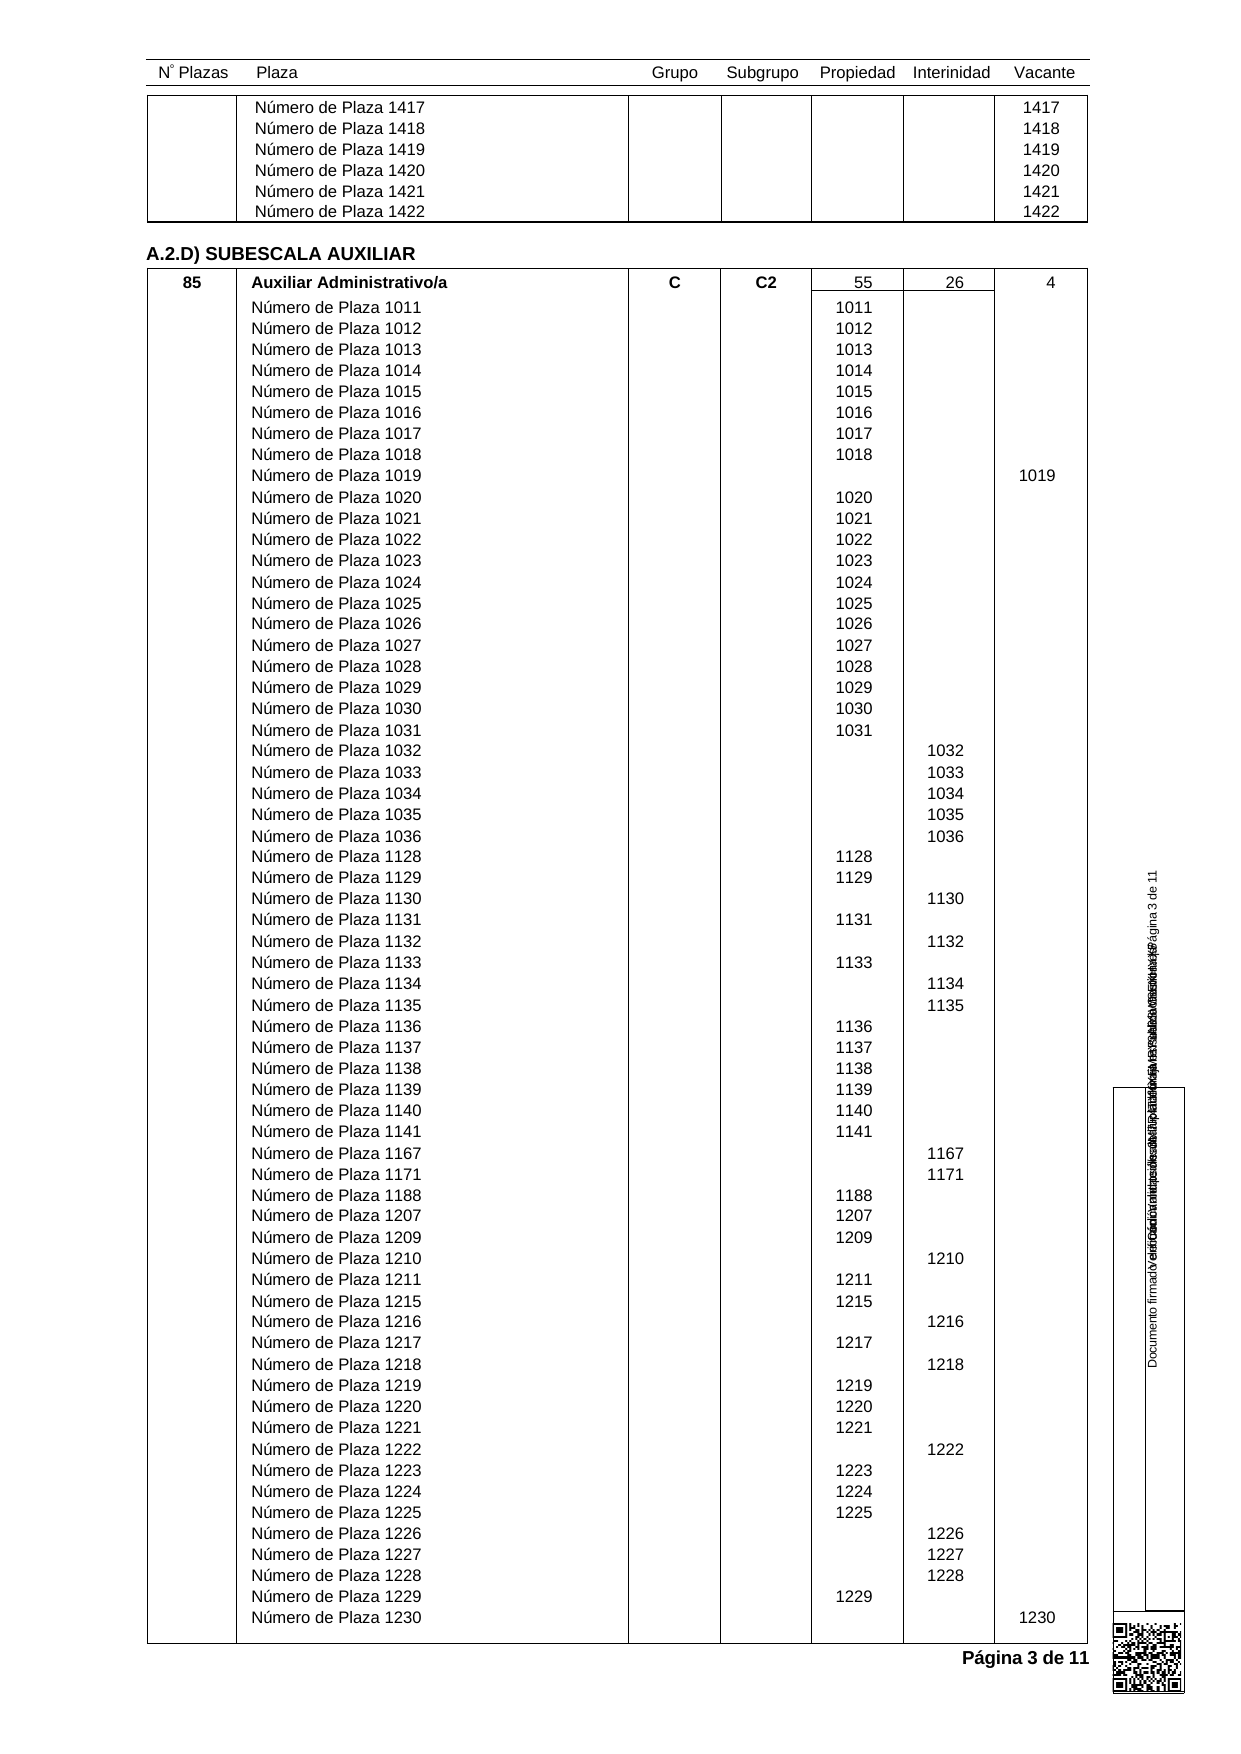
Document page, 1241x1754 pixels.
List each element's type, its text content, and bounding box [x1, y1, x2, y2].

table_header [812, 96, 903, 117]
table_cell Número de Plaza 1020 [237, 487, 628, 508]
table_cell Número de Plaza 1419 [237, 139, 628, 159]
table_cell [812, 1565, 903, 1586]
table_cell [904, 1184, 994, 1205]
table_header 4 [995, 269, 1087, 290]
table_cell [148, 508, 236, 529]
table_cell [995, 1164, 1087, 1184]
table_cell [629, 1480, 720, 1501]
table_cell [904, 1459, 994, 1480]
table_cell Número de Plaza 1216 [237, 1311, 628, 1332]
table_cell [721, 1248, 811, 1269]
table_cell Número de Plaza 1217 [237, 1333, 628, 1353]
table_cell 1135 [904, 994, 994, 1015]
table_cell [148, 656, 236, 677]
table_cell Número de Plaza 1017 [237, 424, 628, 444]
table_cell 1136 [812, 1015, 903, 1036]
table_cell [148, 318, 236, 338]
table_header 26 [904, 269, 994, 290]
table_cell [721, 973, 811, 994]
table_cell [904, 1333, 994, 1353]
table_cell [904, 1480, 994, 1501]
table_cell 1421 [995, 181, 1087, 202]
table_cell [995, 1121, 1087, 1142]
table_cell [148, 1164, 236, 1184]
table_cell [995, 1459, 1087, 1480]
table_cell [148, 1036, 236, 1057]
table_cell [148, 1438, 236, 1459]
table_cell 1227 [904, 1544, 994, 1565]
table_cell Número de Plaza 1133 [237, 952, 628, 973]
table_cell [995, 1015, 1087, 1036]
table_cell [629, 1142, 720, 1163]
table_cell 1224 [812, 1480, 903, 1501]
table_cell 1141 [812, 1121, 903, 1142]
table_cell [721, 635, 811, 656]
table_cell [904, 1226, 994, 1248]
table_cell [812, 1523, 903, 1544]
table_cell [904, 614, 994, 635]
table_header [722, 96, 811, 117]
table_cell [995, 339, 1087, 360]
table_cell Número de Plaza 1129 [237, 868, 628, 888]
table_cell [629, 1164, 720, 1184]
table_cell 1226 [904, 1523, 994, 1544]
table_cell [629, 1586, 720, 1607]
table_cell [721, 1036, 811, 1057]
table_header C2 [721, 269, 811, 290]
table_cell [629, 1354, 720, 1375]
table_cell [812, 160, 903, 181]
table_cell [995, 783, 1087, 804]
table_cell 1137 [812, 1036, 903, 1057]
table_cell [148, 1121, 236, 1142]
table_cell [904, 360, 994, 381]
table_cell Número de Plaza 1223 [237, 1459, 628, 1480]
table_cell [148, 868, 236, 888]
table_cell [148, 571, 236, 592]
table_cell [995, 677, 1087, 698]
table_cell [995, 761, 1087, 783]
table_cell [812, 1142, 903, 1163]
table_cell [629, 444, 720, 465]
table_cell Número de Plaza 1034 [237, 783, 628, 804]
table_cell [629, 1015, 720, 1036]
table_cell [629, 181, 721, 202]
table_cell [904, 909, 994, 930]
table_cell [722, 202, 811, 221]
table_cell 1419 [995, 139, 1087, 159]
table_cell [629, 529, 720, 550]
table_cell [629, 1311, 720, 1332]
table_cell [904, 952, 994, 973]
table_cell [812, 1311, 903, 1332]
table_cell [904, 1290, 994, 1311]
table_cell [904, 1079, 994, 1100]
table_cell [995, 1501, 1087, 1523]
table_cell [629, 1036, 720, 1057]
table_cell Número de Plaza 1025 [237, 593, 628, 613]
table_cell [629, 550, 720, 571]
table_cell [812, 1164, 903, 1184]
table_cell [629, 1121, 720, 1142]
table_cell [904, 1586, 994, 1607]
table_cell 1225 [812, 1501, 903, 1523]
table_cell [721, 1269, 811, 1290]
table_cell [721, 402, 811, 423]
table_cell [722, 139, 811, 159]
table_header 55 [812, 269, 903, 290]
table_cell [148, 1523, 236, 1544]
table_cell 1029 [812, 677, 903, 698]
table_cell 1031 [812, 719, 903, 740]
table_cell [812, 973, 903, 994]
table_cell [904, 202, 994, 221]
table_cell [812, 783, 903, 804]
table_cell [721, 930, 811, 952]
table_cell [148, 202, 236, 221]
table_cell Número de Plaza 1209 [237, 1226, 628, 1248]
table_cell [148, 1184, 236, 1205]
table_cell 1014 [812, 360, 903, 381]
table_cell [995, 656, 1087, 677]
table_cell [629, 1100, 720, 1121]
table_cell 1022 [812, 529, 903, 550]
table_cell [629, 1248, 720, 1269]
table_cell 1140 [812, 1100, 903, 1121]
table_cell [148, 1079, 236, 1100]
table_cell [995, 1311, 1087, 1332]
table_cell [904, 1058, 994, 1079]
table_cell [812, 118, 903, 138]
table_cell [148, 181, 236, 202]
table_cell [721, 1333, 811, 1353]
table_cell [629, 1375, 720, 1396]
table_cell [904, 698, 994, 719]
table_cell [721, 1375, 811, 1396]
table_cell [148, 783, 236, 804]
table_cell 1027 [812, 635, 903, 656]
table_cell 1215 [812, 1290, 903, 1311]
table_cell Número de Plaza 1229 [237, 1586, 628, 1607]
table_cell Número de Plaza 1014 [237, 360, 628, 381]
table_cell [148, 1269, 236, 1290]
table_cell [721, 529, 811, 550]
table_cell [904, 550, 994, 571]
table_cell 1218 [904, 1354, 994, 1375]
table_cell [148, 424, 236, 444]
table_cell [629, 1205, 720, 1226]
table_cell [148, 761, 236, 783]
table_cell [148, 1608, 236, 1642]
table_cell 1026 [812, 614, 903, 635]
table_cell [629, 783, 720, 804]
table_cell Número de Plaza 1210 [237, 1248, 628, 1269]
table_cell [148, 1459, 236, 1480]
table_header Número de Plaza 1417 [237, 96, 628, 117]
table_cell Número de Plaza 1226 [237, 1523, 628, 1544]
table_cell [812, 930, 903, 952]
table_cell [721, 1438, 811, 1459]
table_cell Número de Plaza 1012 [237, 318, 628, 338]
table_cell 1209 [812, 1226, 903, 1248]
table_cell [995, 889, 1087, 909]
table_cell [721, 1608, 811, 1642]
table_cell Número de Plaza 1218 [237, 1354, 628, 1375]
table_cell [148, 550, 236, 571]
table_cell 1129 [812, 868, 903, 888]
table_cell Número de Plaza 1230 [237, 1608, 628, 1642]
table_cell [995, 698, 1087, 719]
table_cell Número de Plaza 1135 [237, 994, 628, 1015]
table_cell 1017 [812, 424, 903, 444]
table_cell [995, 1354, 1087, 1375]
table_cell [148, 1100, 236, 1121]
table_cell Número de Plaza 1028 [237, 656, 628, 677]
picture [1114, 1623, 1182, 1691]
table_cell [721, 1142, 811, 1163]
table_cell [812, 181, 903, 202]
table_cell Número de Plaza 1030 [237, 698, 628, 719]
table_cell 1011 [812, 291, 903, 317]
table_cell [721, 1290, 811, 1311]
table_cell [995, 381, 1087, 402]
table_cell [148, 698, 236, 719]
table_cell [995, 635, 1087, 656]
table_cell [721, 1565, 811, 1586]
table_cell 1228 [904, 1565, 994, 1586]
table_cell [629, 1459, 720, 1480]
table_cell [629, 719, 720, 740]
table_cell [629, 889, 720, 909]
table_cell Número de Plaza 1023 [237, 550, 628, 571]
table_cell Número de Plaza 1027 [237, 635, 628, 656]
table_cell [148, 719, 236, 740]
table_cell [995, 1523, 1087, 1544]
table_cell [148, 360, 236, 381]
table_cell [812, 1438, 903, 1459]
table_cell [721, 1586, 811, 1607]
table_cell Número de Plaza 1029 [237, 677, 628, 698]
table_cell [995, 719, 1087, 740]
table_cell [629, 846, 720, 867]
table_cell [995, 290, 1087, 317]
table_cell [629, 487, 720, 508]
table_cell Número de Plaza 1033 [237, 761, 628, 783]
table_cell [904, 487, 994, 508]
table_cell [995, 1480, 1087, 1501]
table_cell [904, 1375, 994, 1396]
table_cell [148, 160, 236, 181]
table_cell [629, 1226, 720, 1248]
table_cell [904, 381, 994, 402]
table_cell [721, 290, 811, 317]
table_cell [722, 118, 811, 138]
table_cell [812, 1248, 903, 1269]
table_cell [721, 677, 811, 698]
table_cell [995, 994, 1087, 1015]
table_cell Número de Plaza 1215 [237, 1290, 628, 1311]
table_cell [148, 677, 236, 698]
table_cell [629, 508, 720, 529]
table_cell 1210 [904, 1248, 994, 1269]
table_cell [904, 118, 994, 138]
table_cell [721, 1459, 811, 1480]
table_cell [995, 1333, 1087, 1353]
table_cell [995, 973, 1087, 994]
table_cell [904, 719, 994, 740]
table_cell [995, 593, 1087, 613]
table_cell [629, 202, 721, 221]
table_cell [148, 139, 236, 159]
table_cell [721, 1205, 811, 1226]
table_cell [148, 804, 236, 825]
table_cell [995, 1184, 1087, 1205]
table_cell [148, 118, 236, 138]
table_cell Número de Plaza 1227 [237, 1544, 628, 1565]
table_header Auxiliar Administrativo/a [237, 269, 628, 290]
table_cell [629, 656, 720, 677]
table_cell Número de Plaza 1220 [237, 1396, 628, 1417]
table_cell 1019 [995, 465, 1087, 487]
table_cell Número de Plaza 1224 [237, 1480, 628, 1501]
table_cell [995, 825, 1087, 846]
table_cell [721, 465, 811, 487]
table_cell 1133 [812, 952, 903, 973]
table_cell Número de Plaza 1026 [237, 614, 628, 635]
table_cell [148, 593, 236, 613]
table_cell [995, 529, 1087, 550]
table_cell [629, 635, 720, 656]
text Página 3 de 11 [123, 1649, 1089, 1668]
table_cell Número de Plaza 1221 [237, 1417, 628, 1438]
table_cell Número de Plaza 1228 [237, 1565, 628, 1586]
table_cell 1216 [904, 1311, 994, 1332]
table_cell [995, 952, 1087, 973]
table_cell 1028 [812, 656, 903, 677]
table_cell [148, 1354, 236, 1375]
table_cell [995, 1417, 1087, 1438]
table_cell [721, 994, 811, 1015]
table_cell [995, 1565, 1087, 1586]
table_cell [148, 1586, 236, 1607]
table_cell [995, 550, 1087, 571]
table_cell [995, 1544, 1087, 1565]
table_cell [812, 1544, 903, 1565]
table_cell Número de Plaza 1022 [237, 529, 628, 550]
table_cell [148, 339, 236, 360]
table_header Interinidad [904, 60, 999, 85]
table_cell [629, 1269, 720, 1290]
table_cell [722, 181, 811, 202]
table_cell [721, 1396, 811, 1417]
table_cell [904, 318, 994, 338]
table_cell 1131 [812, 909, 903, 930]
table_cell [629, 1417, 720, 1438]
table_cell [995, 740, 1087, 761]
table_cell [629, 402, 720, 423]
table_cell [721, 571, 811, 592]
table_cell [812, 804, 903, 825]
table_cell Número de Plaza 1021 [237, 508, 628, 529]
table_cell 1220 [812, 1396, 903, 1417]
table_cell [995, 1586, 1087, 1607]
table_cell [995, 487, 1087, 508]
table_cell [148, 402, 236, 423]
table_cell 1128 [812, 846, 903, 867]
table_cell Número de Plaza 1131 [237, 909, 628, 930]
table_cell 1130 [904, 889, 994, 909]
table_cell [148, 487, 236, 508]
table_cell [904, 444, 994, 465]
table_cell Número de Plaza 1420 [237, 160, 628, 181]
table_cell [721, 550, 811, 571]
table_cell [812, 465, 903, 487]
table_header Grupo [473, 60, 714, 85]
table_cell Número de Plaza 1031 [237, 719, 628, 740]
text A.2.D) SUBESCALA AUXILIAR [146, 246, 196, 264]
table_header 1417 [995, 96, 1087, 117]
table_cell [904, 529, 994, 550]
table_cell Número de Plaza 1418 [237, 118, 628, 138]
table_cell [904, 571, 994, 592]
table_cell [904, 868, 994, 888]
table_cell [722, 160, 811, 181]
table_cell Número de Plaza 1167 [237, 1142, 628, 1163]
table_cell [995, 1205, 1087, 1226]
table_cell [148, 846, 236, 867]
table_cell [148, 444, 236, 465]
table_cell Número de Plaza 1171 [237, 1164, 628, 1184]
table_cell [904, 1396, 994, 1417]
text A.2.D) SUBESCALA AUXILIAR [196, 246, 1112, 264]
table_cell [721, 339, 811, 360]
table_cell Número de Plaza 1421 [237, 181, 628, 202]
table_cell [629, 804, 720, 825]
table_cell [148, 825, 236, 846]
table_cell [148, 635, 236, 656]
table_cell [721, 1184, 811, 1205]
table_cell [148, 1375, 236, 1396]
table_cell [904, 508, 994, 529]
table_cell Número de Plaza 1132 [237, 930, 628, 952]
table_cell [629, 761, 720, 783]
table_cell [629, 339, 720, 360]
table_cell Número de Plaza 1011 [237, 290, 628, 317]
table_cell [148, 614, 236, 635]
table_cell [629, 1565, 720, 1586]
table_cell [721, 381, 811, 402]
table_cell [629, 139, 721, 159]
table_cell [812, 889, 903, 909]
table_cell [148, 889, 236, 909]
table_cell [629, 1501, 720, 1523]
table_cell Número de Plaza 1188 [237, 1184, 628, 1205]
table_cell [812, 994, 903, 1015]
table_cell [721, 761, 811, 783]
table_cell [721, 593, 811, 613]
table_cell [629, 593, 720, 613]
table_cell [721, 1544, 811, 1565]
table_cell [148, 1142, 236, 1163]
table_cell Número de Plaza 1128 [237, 846, 628, 867]
table_cell [721, 698, 811, 719]
table_cell [721, 1121, 811, 1142]
table_cell [629, 381, 720, 402]
table_cell [148, 1226, 236, 1248]
table_cell Número de Plaza 1013 [237, 339, 628, 360]
table_cell [629, 1079, 720, 1100]
table_cell [629, 1544, 720, 1565]
table_cell [721, 804, 811, 825]
table_cell [721, 846, 811, 867]
table_cell [812, 1354, 903, 1375]
table_cell [148, 1544, 236, 1565]
table_cell [721, 424, 811, 444]
table_cell 1025 [812, 593, 903, 613]
table_cell [721, 719, 811, 740]
table_cell [629, 1608, 720, 1642]
table_cell Número de Plaza 1140 [237, 1100, 628, 1121]
table_cell [148, 973, 236, 994]
table_cell [721, 1226, 811, 1248]
table_cell [629, 952, 720, 973]
table_cell 1016 [812, 402, 903, 423]
table_cell [904, 1269, 994, 1290]
table_cell [904, 635, 994, 656]
table_cell [629, 290, 720, 317]
table_cell 1171 [904, 1164, 994, 1184]
table_cell [995, 1100, 1087, 1121]
table_cell Número de Plaza 1138 [237, 1058, 628, 1079]
table_cell [721, 360, 811, 381]
table_cell Número de Plaza 1141 [237, 1121, 628, 1142]
table_cell [812, 202, 903, 221]
table_cell Número de Plaza 1015 [237, 381, 628, 402]
table_cell [995, 1248, 1087, 1269]
table_cell [629, 1523, 720, 1544]
table_cell Número de Plaza 1134 [237, 973, 628, 994]
table_cell [995, 1058, 1087, 1079]
table_cell [904, 1205, 994, 1226]
table_cell [629, 118, 721, 138]
table_cell [995, 614, 1087, 635]
table_cell 1012 [812, 318, 903, 338]
table_cell [904, 139, 994, 159]
table_cell [904, 1036, 994, 1057]
table_header 85 [148, 269, 236, 290]
table_header C [629, 269, 720, 290]
table_header Vacante [999, 60, 1090, 85]
table_cell [995, 1269, 1087, 1290]
table_cell 1134 [904, 973, 994, 994]
table_cell Número de Plaza 1222 [237, 1438, 628, 1459]
table_cell [995, 804, 1087, 825]
table_cell Número de Plaza 1422 [237, 202, 628, 221]
table_cell [995, 444, 1087, 465]
table_cell 1229 [812, 1586, 903, 1607]
table_cell [904, 160, 994, 181]
table_cell 1211 [812, 1269, 903, 1290]
table_cell [721, 614, 811, 635]
table_cell 1018 [812, 444, 903, 465]
table_cell Número de Plaza 1024 [237, 571, 628, 592]
table_cell [995, 1036, 1087, 1057]
table_cell 1138 [812, 1058, 903, 1079]
table_cell [629, 318, 720, 338]
table_cell 1230 [995, 1608, 1087, 1642]
table_cell 1013 [812, 339, 903, 360]
table_cell [721, 1417, 811, 1438]
table_header [629, 96, 721, 117]
table_cell [629, 1184, 720, 1205]
table_cell [721, 487, 811, 508]
table_cell [629, 1438, 720, 1459]
table_header Propiedad [811, 60, 904, 85]
table_cell [721, 868, 811, 888]
table_cell [904, 339, 994, 360]
table_cell [721, 1523, 811, 1544]
table_cell [721, 1079, 811, 1100]
table_cell [904, 593, 994, 613]
table_cell [904, 1608, 994, 1642]
table_cell [904, 846, 994, 867]
table_cell [721, 444, 811, 465]
table_cell 1422 [995, 202, 1087, 221]
table_cell [148, 1205, 236, 1226]
table_cell [148, 909, 236, 930]
table_cell [904, 1100, 994, 1121]
table_cell 1167 [904, 1142, 994, 1163]
table_cell [995, 318, 1087, 338]
table_cell 1020 [812, 487, 903, 508]
table_cell [148, 1501, 236, 1523]
table_cell 1418 [995, 118, 1087, 138]
table_cell [629, 360, 720, 381]
table_cell [148, 1565, 236, 1586]
table_cell [148, 952, 236, 973]
table_cell [721, 318, 811, 338]
table_header [148, 96, 236, 117]
table_cell Número de Plaza 1016 [237, 402, 628, 423]
table_cell 1222 [904, 1438, 994, 1459]
table_cell [995, 1375, 1087, 1396]
table_cell 1219 [812, 1375, 903, 1396]
table_cell [148, 1058, 236, 1079]
table_cell [995, 402, 1087, 423]
table_cell 1021 [812, 508, 903, 529]
table_cell [629, 698, 720, 719]
table_cell [148, 1396, 236, 1417]
table_cell [148, 1417, 236, 1438]
table_cell [148, 1311, 236, 1332]
table_cell [812, 825, 903, 846]
table_cell [148, 290, 236, 317]
table_cell [629, 1290, 720, 1311]
table_cell Número de Plaza 1018 [237, 444, 628, 465]
table_cell [629, 465, 720, 487]
table_cell [995, 1142, 1087, 1163]
table_cell [995, 424, 1087, 444]
table_cell [904, 465, 994, 487]
table_cell [629, 994, 720, 1015]
table_cell [629, 825, 720, 846]
table_header Subgrupo [714, 60, 811, 85]
table_cell [812, 761, 903, 783]
table_header Plaza [240, 60, 473, 85]
table_cell [148, 930, 236, 952]
table_cell [904, 656, 994, 677]
table_cell 1024 [812, 571, 903, 592]
table_cell [148, 465, 236, 487]
table_cell [629, 1333, 720, 1353]
table_cell [148, 1333, 236, 1353]
table_cell [995, 1226, 1087, 1248]
table_cell 1221 [812, 1417, 903, 1438]
table_cell [629, 909, 720, 930]
table_cell [995, 909, 1087, 930]
table_cell [629, 930, 720, 952]
table_cell Número de Plaza 1036 [237, 825, 628, 846]
table_cell [629, 973, 720, 994]
table_cell 1032 [904, 740, 994, 761]
table_cell 1188 [812, 1184, 903, 1205]
table_cell [904, 1121, 994, 1142]
table_cell [812, 139, 903, 159]
table_cell [721, 952, 811, 973]
table_cell 1139 [812, 1079, 903, 1100]
table_cell [995, 846, 1087, 867]
table_cell [721, 1164, 811, 1184]
table_cell [721, 1501, 811, 1523]
table_cell [721, 1354, 811, 1375]
table_cell [995, 508, 1087, 529]
table_header Nº Plazas [146, 60, 240, 85]
table_cell [995, 868, 1087, 888]
table_cell 1132 [904, 930, 994, 952]
table_cell [629, 740, 720, 761]
table_cell [995, 1079, 1087, 1100]
table_cell Número de Plaza 1035 [237, 804, 628, 825]
table_cell 1023 [812, 550, 903, 571]
table_cell [629, 677, 720, 698]
table_cell 1034 [904, 783, 994, 804]
table_cell [721, 508, 811, 529]
table_cell Número de Plaza 1136 [237, 1015, 628, 1036]
table_cell [721, 1058, 811, 1079]
table_cell [148, 381, 236, 402]
table_cell [995, 360, 1087, 381]
table_cell 1207 [812, 1205, 903, 1226]
table_cell [721, 1100, 811, 1121]
table_cell [721, 740, 811, 761]
table_cell 1015 [812, 381, 903, 402]
table_cell [721, 1015, 811, 1036]
table_cell [721, 783, 811, 804]
table_cell [995, 1438, 1087, 1459]
table_cell [721, 909, 811, 930]
table_cell [904, 291, 994, 317]
table_cell [812, 740, 903, 761]
table_cell [904, 1501, 994, 1523]
table_cell 1030 [812, 698, 903, 719]
table_cell [629, 571, 720, 592]
table_cell [148, 994, 236, 1015]
table_cell Número de Plaza 1219 [237, 1375, 628, 1396]
table_cell [904, 402, 994, 423]
table_cell [148, 529, 236, 550]
table_cell [904, 677, 994, 698]
table_cell 1420 [995, 160, 1087, 181]
table_cell [148, 1290, 236, 1311]
table_cell [721, 889, 811, 909]
table_cell 1036 [904, 825, 994, 846]
table_cell [629, 1058, 720, 1079]
table_cell [629, 1396, 720, 1417]
table_cell [721, 1311, 811, 1332]
table_cell 1217 [812, 1333, 903, 1353]
table_cell Número de Plaza 1137 [237, 1036, 628, 1057]
table_cell [812, 1608, 903, 1642]
table_cell [721, 656, 811, 677]
table_cell Número de Plaza 1019 [237, 465, 628, 487]
table_cell [995, 571, 1087, 592]
table_cell [148, 740, 236, 761]
table_cell [629, 614, 720, 635]
table_cell [148, 1248, 236, 1269]
table_cell [721, 1480, 811, 1501]
table_cell [904, 424, 994, 444]
table_cell [995, 1396, 1087, 1417]
table_cell [904, 181, 994, 202]
table_cell Número de Plaza 1139 [237, 1079, 628, 1100]
table_cell [629, 424, 720, 444]
table_cell Número de Plaza 1207 [237, 1205, 628, 1226]
table_cell Número de Plaza 1225 [237, 1501, 628, 1523]
table_cell [629, 160, 721, 181]
table_cell Número de Plaza 1130 [237, 889, 628, 909]
table_cell Número de Plaza 1032 [237, 740, 628, 761]
table_cell [995, 1290, 1087, 1311]
table_cell [629, 868, 720, 888]
table_cell 1033 [904, 761, 994, 783]
table_cell 1223 [812, 1459, 903, 1480]
table_cell Número de Plaza 1211 [237, 1269, 628, 1290]
table_cell 1035 [904, 804, 994, 825]
table_cell [904, 1015, 994, 1036]
table_cell [995, 930, 1087, 952]
table_cell [904, 1417, 994, 1438]
table_header [904, 96, 994, 117]
table_cell [721, 825, 811, 846]
table_cell [148, 1480, 236, 1501]
table_cell [148, 1015, 236, 1036]
